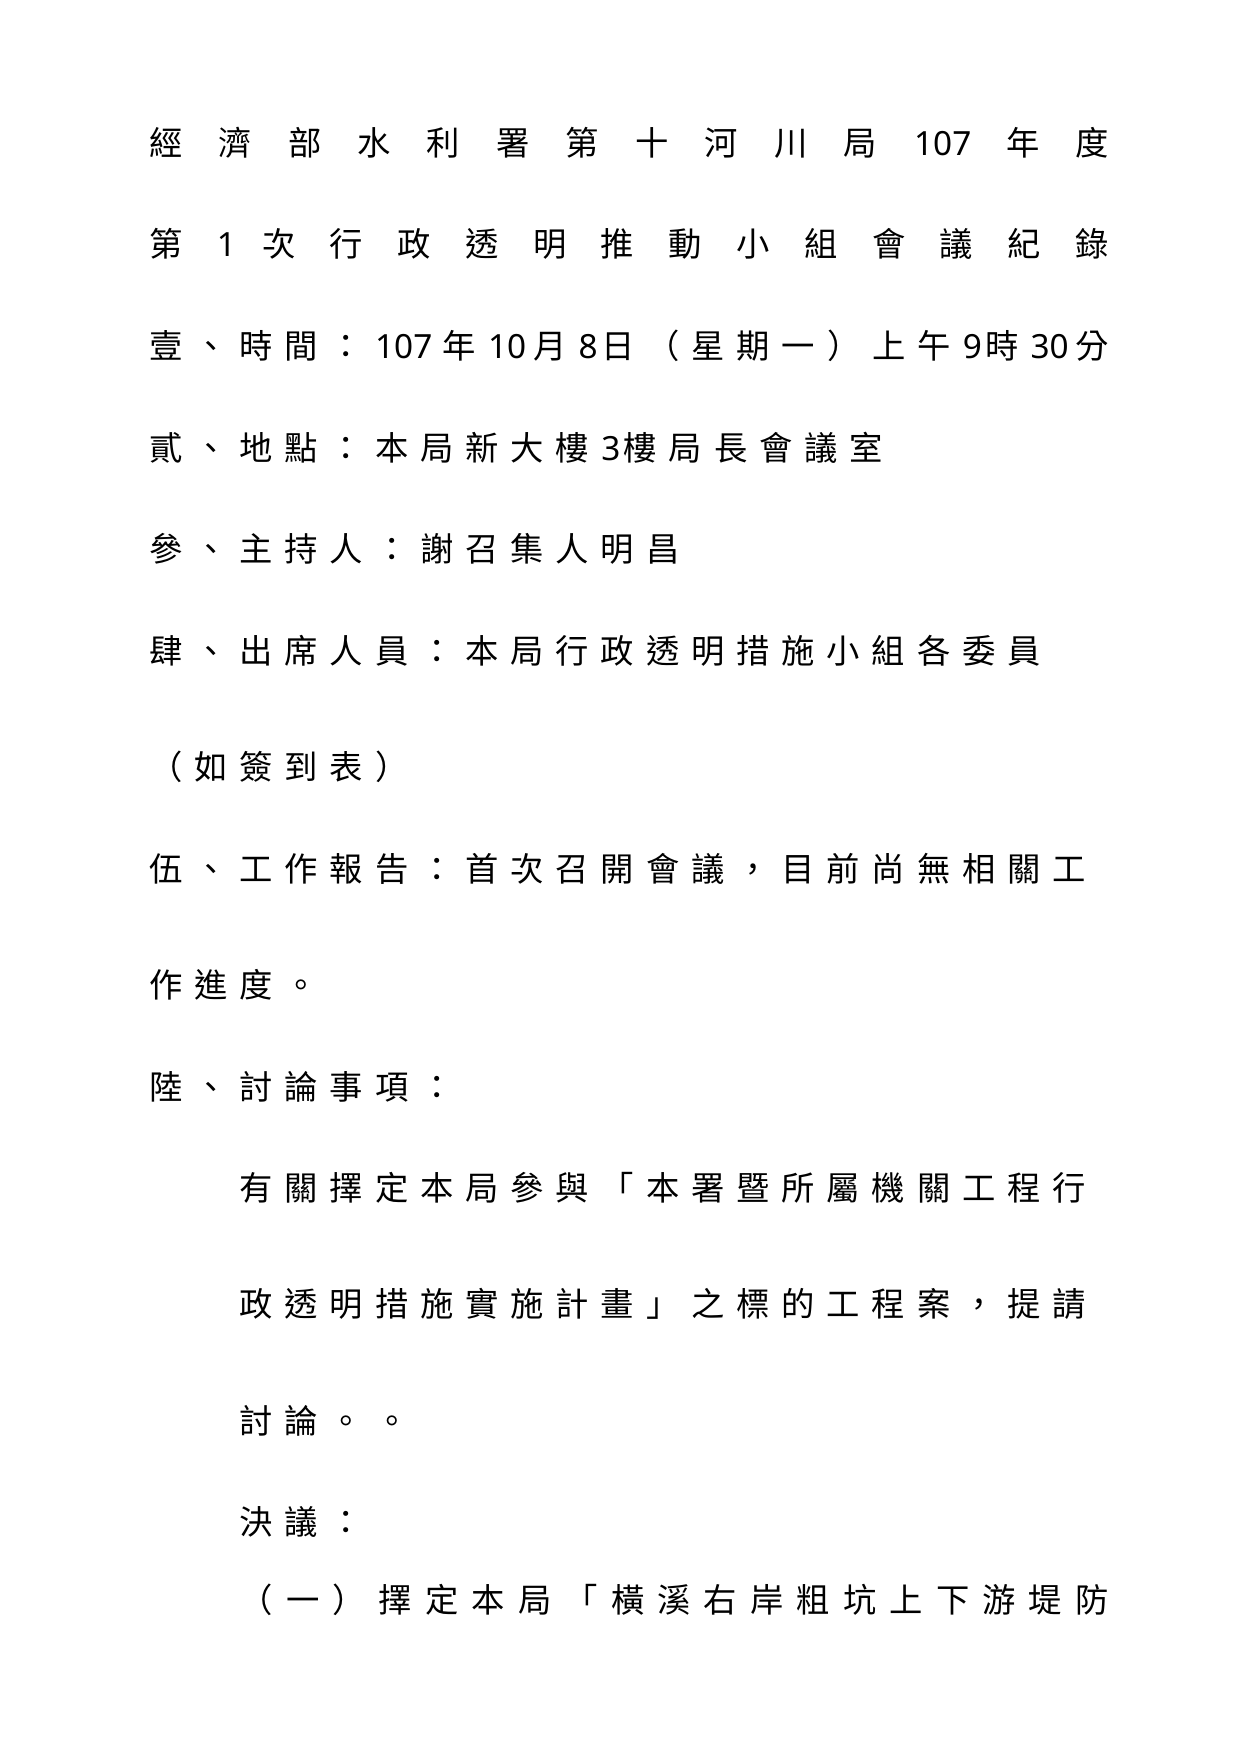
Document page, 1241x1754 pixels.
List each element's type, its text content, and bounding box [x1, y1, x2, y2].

text 參、主持人：謝召集人明昌 [149, 509, 1121, 586]
text 貳、地點：本局新大樓3樓局長會議室 [149, 407, 1121, 484]
text 有關擇定本局參與「本署暨所屬機關工程行政透明措施實施計畫」之標的工程案，提請討論。。 [222, 1147, 1121, 1457]
text （一）擇定本局「橫溪右岸粗坑上下游堤防 [222, 1559, 1121, 1636]
text 決議： [149, 1481, 1121, 1559]
text 經濟部水利署第十河川局107年度 [149, 102, 1121, 179]
text 第1次行政透明推動小組會議紀錄 [149, 204, 1121, 281]
text 肆、出席人員：本局行政透明措施小組各委員（如簽到表） [149, 610, 1121, 804]
text 伍、工作報告：首次召開會議，目前尚無相關工作進度。 [149, 828, 1121, 1022]
text 壹、時間：107年10月8日（星期一）上午9時30分 [149, 305, 1121, 383]
text 陸、討論事項： [149, 1046, 1121, 1123]
